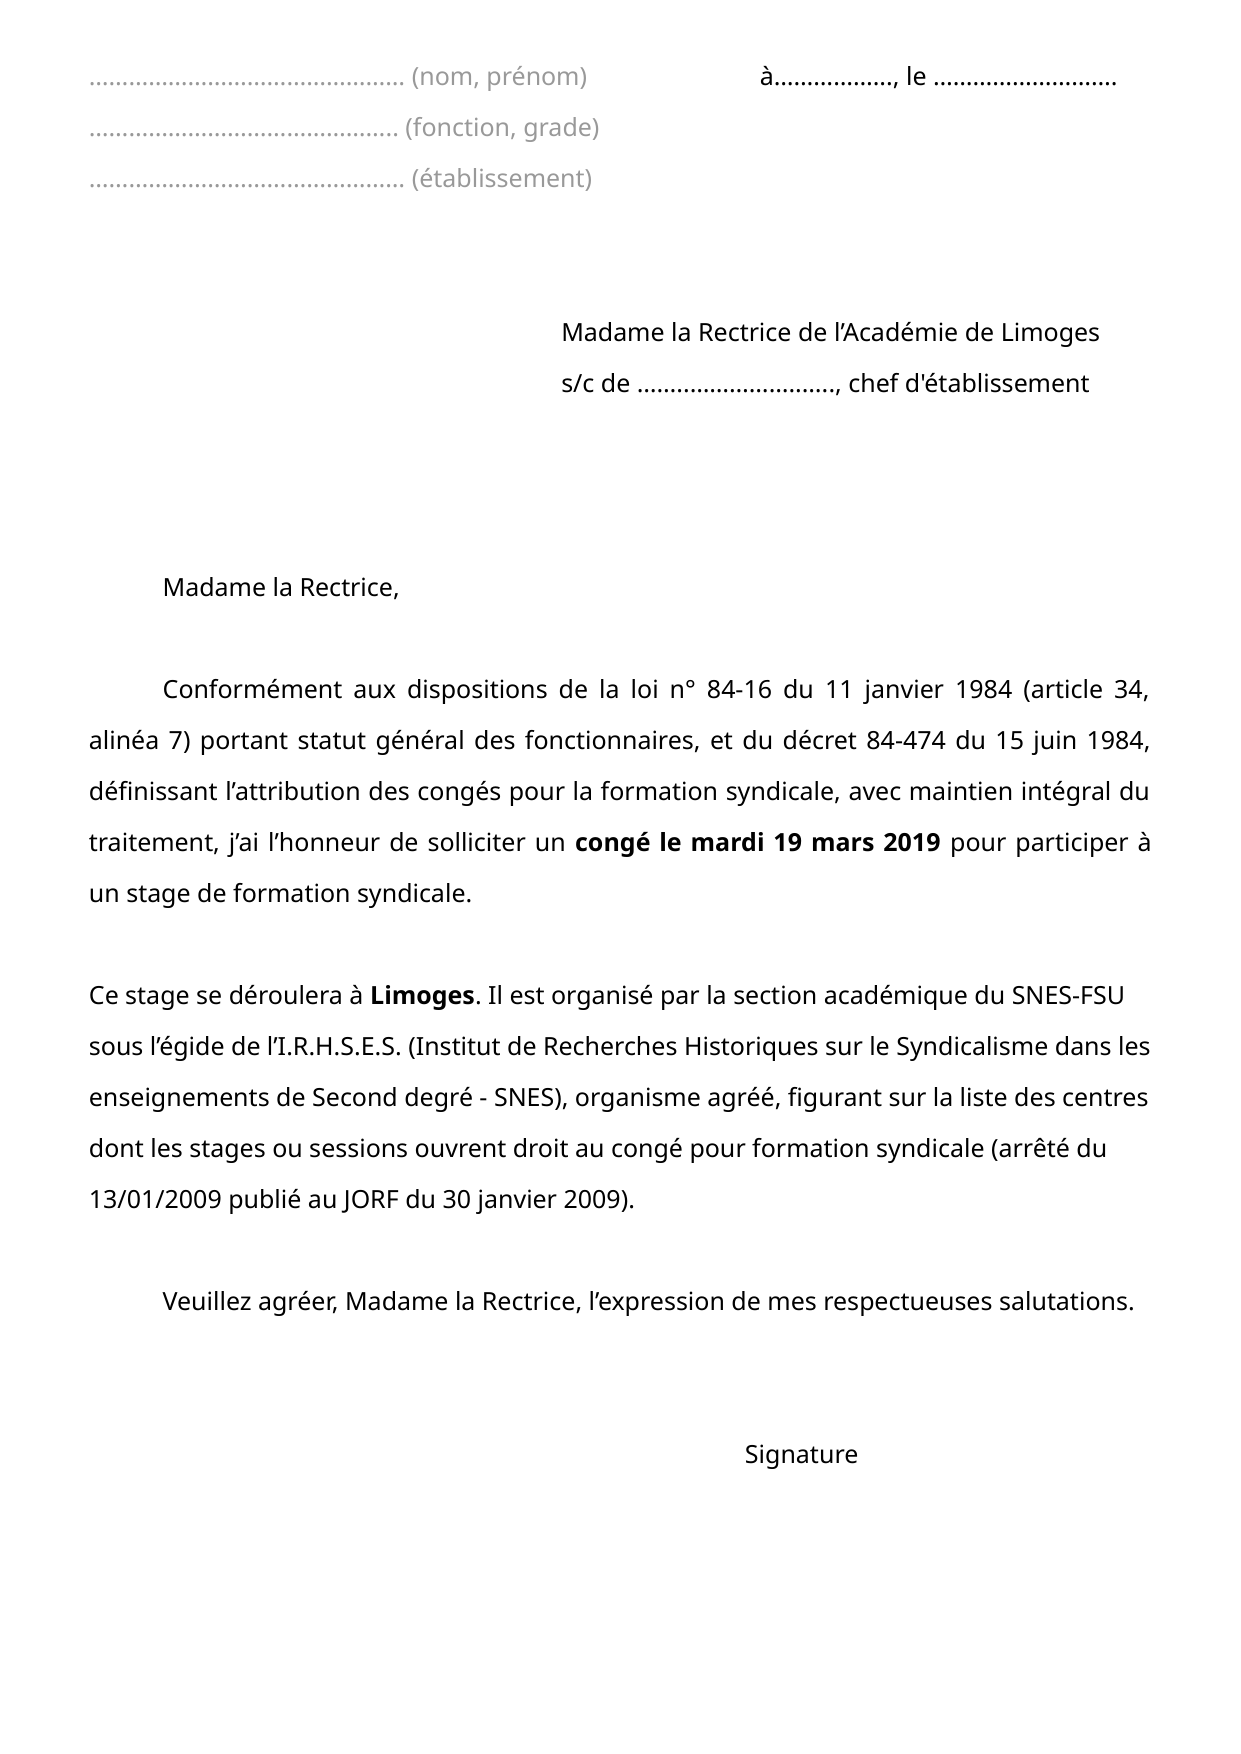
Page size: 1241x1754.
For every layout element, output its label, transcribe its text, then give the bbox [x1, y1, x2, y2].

text s/c de ……..……………..….., chef d'établissement [561, 365, 1152, 399]
text Ce stage se déroulera à Limoges. Il est organisé par la section académique du SNES-FSU sous l’égide de l’I.R.H.S.E.S. (Institut de Recherches Historiques sur le Syndicalisme dans les enseignements de Second degré - SNES), organisme agréé, figurant sur la liste des centres dont les stages ou sessions ouvrent droit au congé pour formation syndicale (arrêté du 13/01/2009 publié au JORF du 30 janvier 2009). [89, 978, 1152, 1216]
text Signature [89, 1437, 1152, 1471]
text ………………………………………… (nom, prénom) à……………..., le ………………………. [89, 59, 1152, 93]
text Madame la Rectrice de l’Académie de Limoges [561, 314, 1152, 348]
text Conformément aux dispositions de la loi n° 84-16 du 11 janvier 1984 (article 34, alinéa 7) portant statut général des fonctionnaires, et du décret 84-474 du 15 juin 1984, définissant l’attribution des congés pour la formation syndicale, avec maintien intégral du traitement, j’ai l’honneur de solliciter un congé le mardi 19 mars 2019 pour participer à un stage de formation syndicale. [89, 672, 1152, 910]
text ……………………………………….. (fonction, grade) [89, 110, 1152, 144]
text Veuillez agréer, Madame la Rectrice, l’expression de mes respectueuses salutations. [89, 1284, 1152, 1318]
text ………………………………………… (établissement) [89, 161, 1152, 195]
text Madame la Rectrice, [89, 569, 1152, 603]
